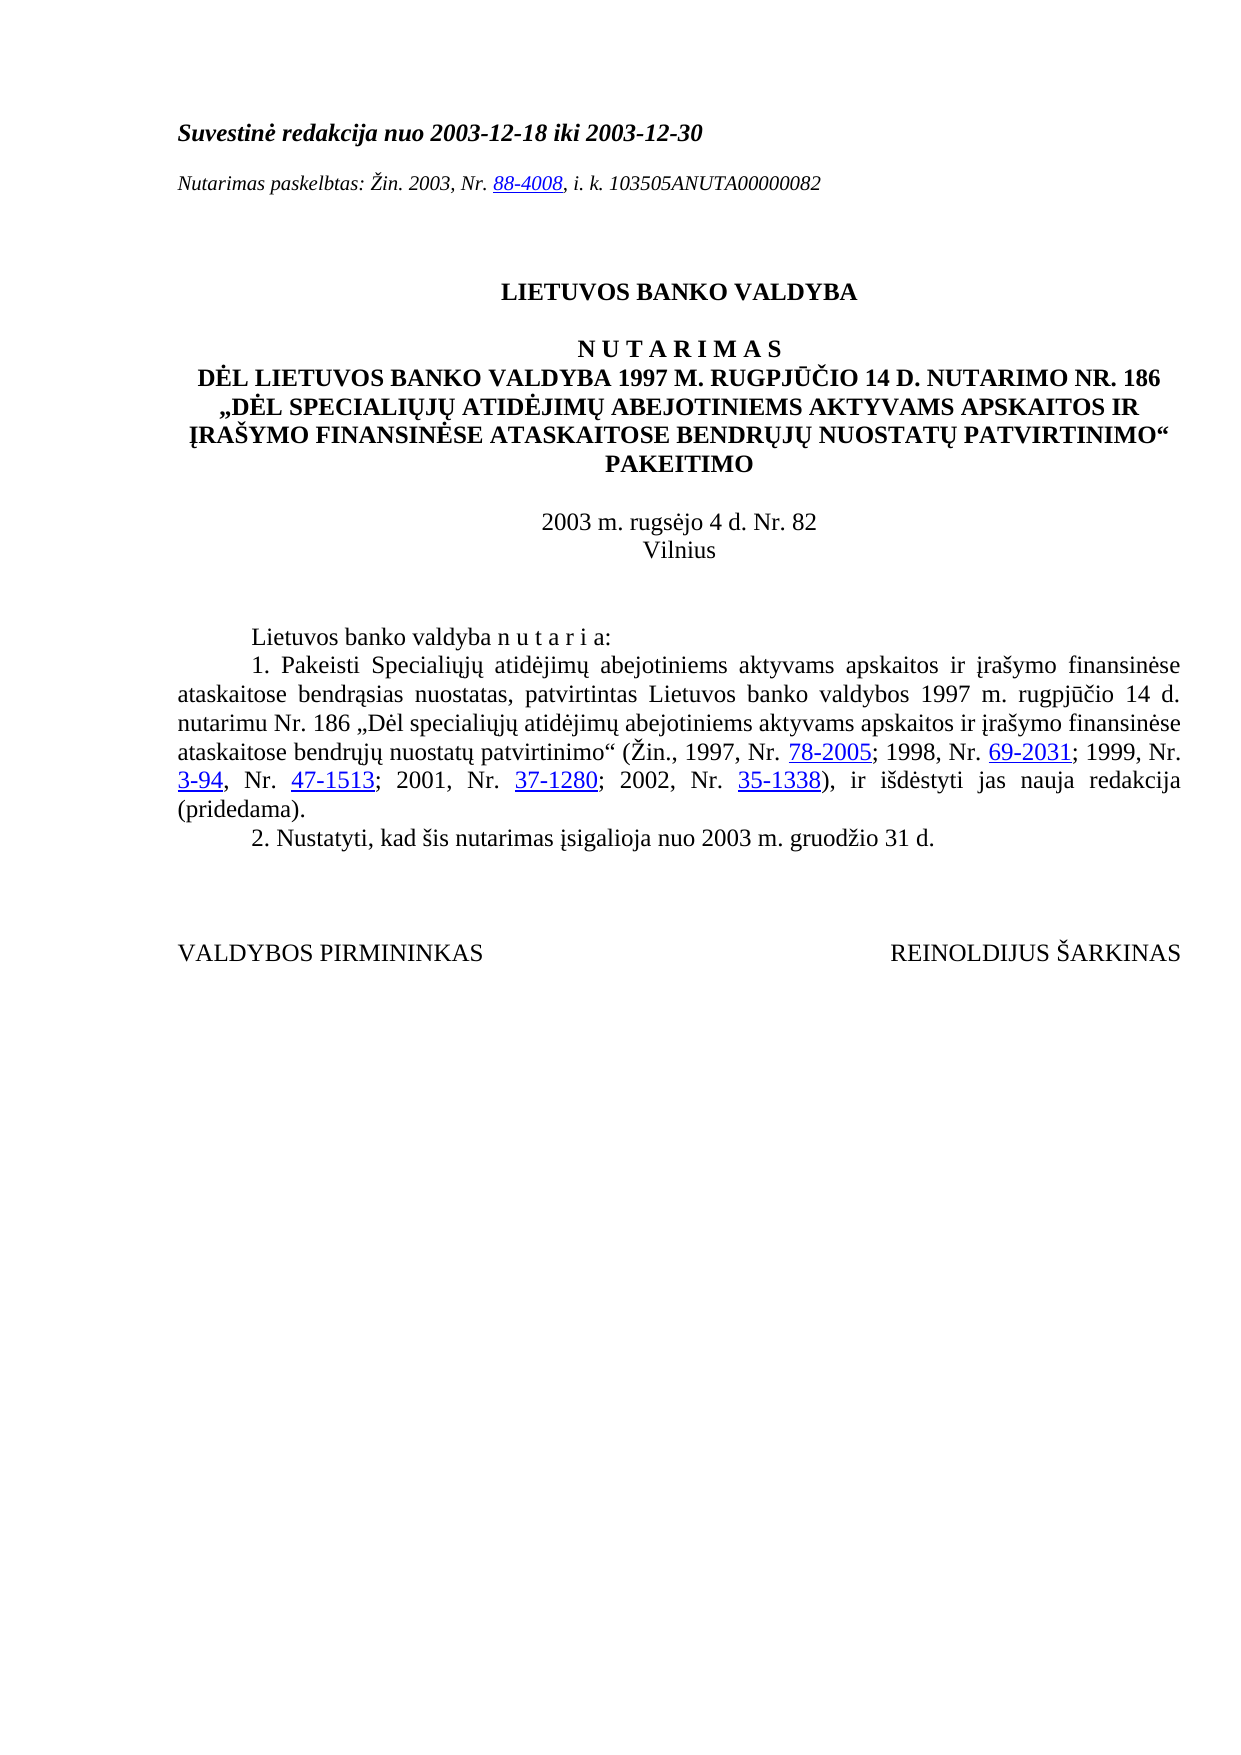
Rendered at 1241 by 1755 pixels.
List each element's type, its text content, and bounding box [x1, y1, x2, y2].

text 1. Pakeisti Specialiųjų atidėjimų abejotiniems aktyvams apskaitos ir įrašymo finansinėse ataskaitose bendrąsias nuostatas, patvirtintas Lietuvos banko valdybos 1997 m. rugpjūčio 14 d. nutarimu Nr. 186 „Dėl specialiųjų atidėjimų abejotiniems aktyvams apskaitos ir įrašymo finansinėse ataskaitose bendrųjų nuostatų patvirtinimo“ (Žin., 1997, Nr. 78-2005; 1998, Nr. 69-2031; 1999, Nr. 3-94, Nr. 47-1513; 2001, Nr. 37-1280; 2002, Nr. 35-1338), ir išdėstyti jas nauja redakcija (pridedama). [177, 650, 1181, 823]
text Lietuvos banko valdyba nutaria: [177, 622, 1181, 650]
text DĖL LIETUVOS BANKO VALDYBA 1997 M. RUGPJŪČIO 14 D. NUTARIMO NR. 186 „DĖL SPECIALIŲJŲ ATIDĖJIMŲ ABEJOTINIEMS AKTYVAMS APSKAITOS IR ĮRAŠYMO FINANSINĖSE ATASKAITOSE BENDRŲJŲ NUOSTATŲ PATVIRTINIMO“ PAKEITIMO [177, 363, 1181, 478]
text Valdybos pirmininkas Reinoldijus Šarkinas [177, 938, 1181, 967]
text Vilnius [177, 535, 1181, 564]
text LIETUVOS BANKO VALDYBA [177, 277, 1181, 305]
text 2003 m. rugsėjo 4 d. Nr. 82 [177, 507, 1181, 535]
text 2. Nustatyti, kad šis nutarimas įsigalioja nuo 2003 m. gruodžio 31 d. [177, 823, 1181, 852]
text Suvestinė redakcija nuo 2003-12-18 iki 2003-12-30 [177, 118, 1181, 147]
text N U T A R I M A S [177, 334, 1181, 363]
text Nutarimas paskelbtas: Žin. 2003, Nr. 88-4008, i. k. 103505ANUTA00000082 [177, 171, 1181, 195]
